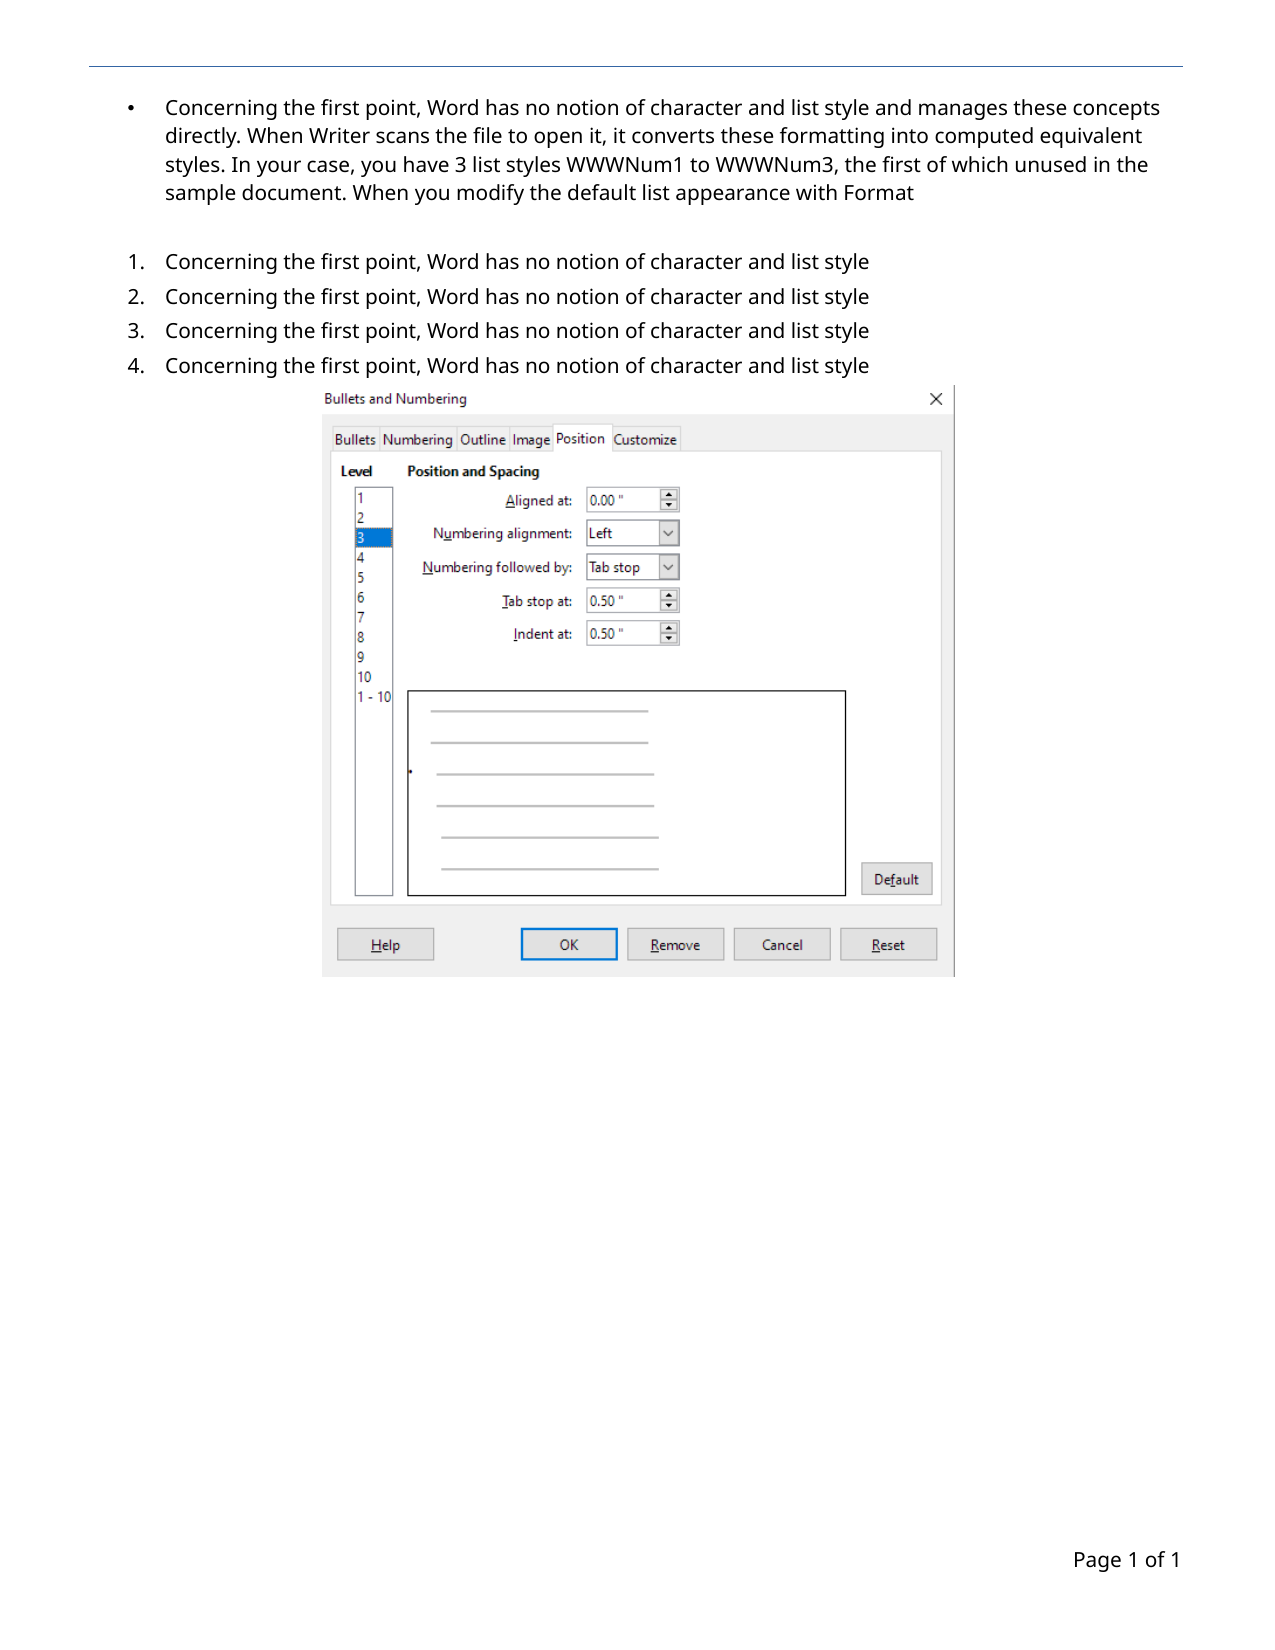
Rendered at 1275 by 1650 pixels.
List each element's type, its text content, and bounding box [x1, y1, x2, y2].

list Concerning the first point, Word has no notion of character and list style [127, 351, 1187, 379]
list Concerning the first point, Word has no notion of character and list style [127, 316, 1187, 345]
list Concerning the first point, Word has no notion of character and list style [127, 282, 1187, 310]
picture [322, 385, 955, 977]
list Concerning the first point, Word has no notion of character and list style and manages these concepts directly. When Writer scans the file to open it, it converts these formatting into computed equivalent styles. In your case, you have 3 list styles WWWNum1 to WWWNum3, the first of which unused in the sample document. When you modify the default list appearance with Format [127, 93, 1187, 207]
list Concerning the first point, Word has no notion of character and list style [127, 247, 1187, 276]
